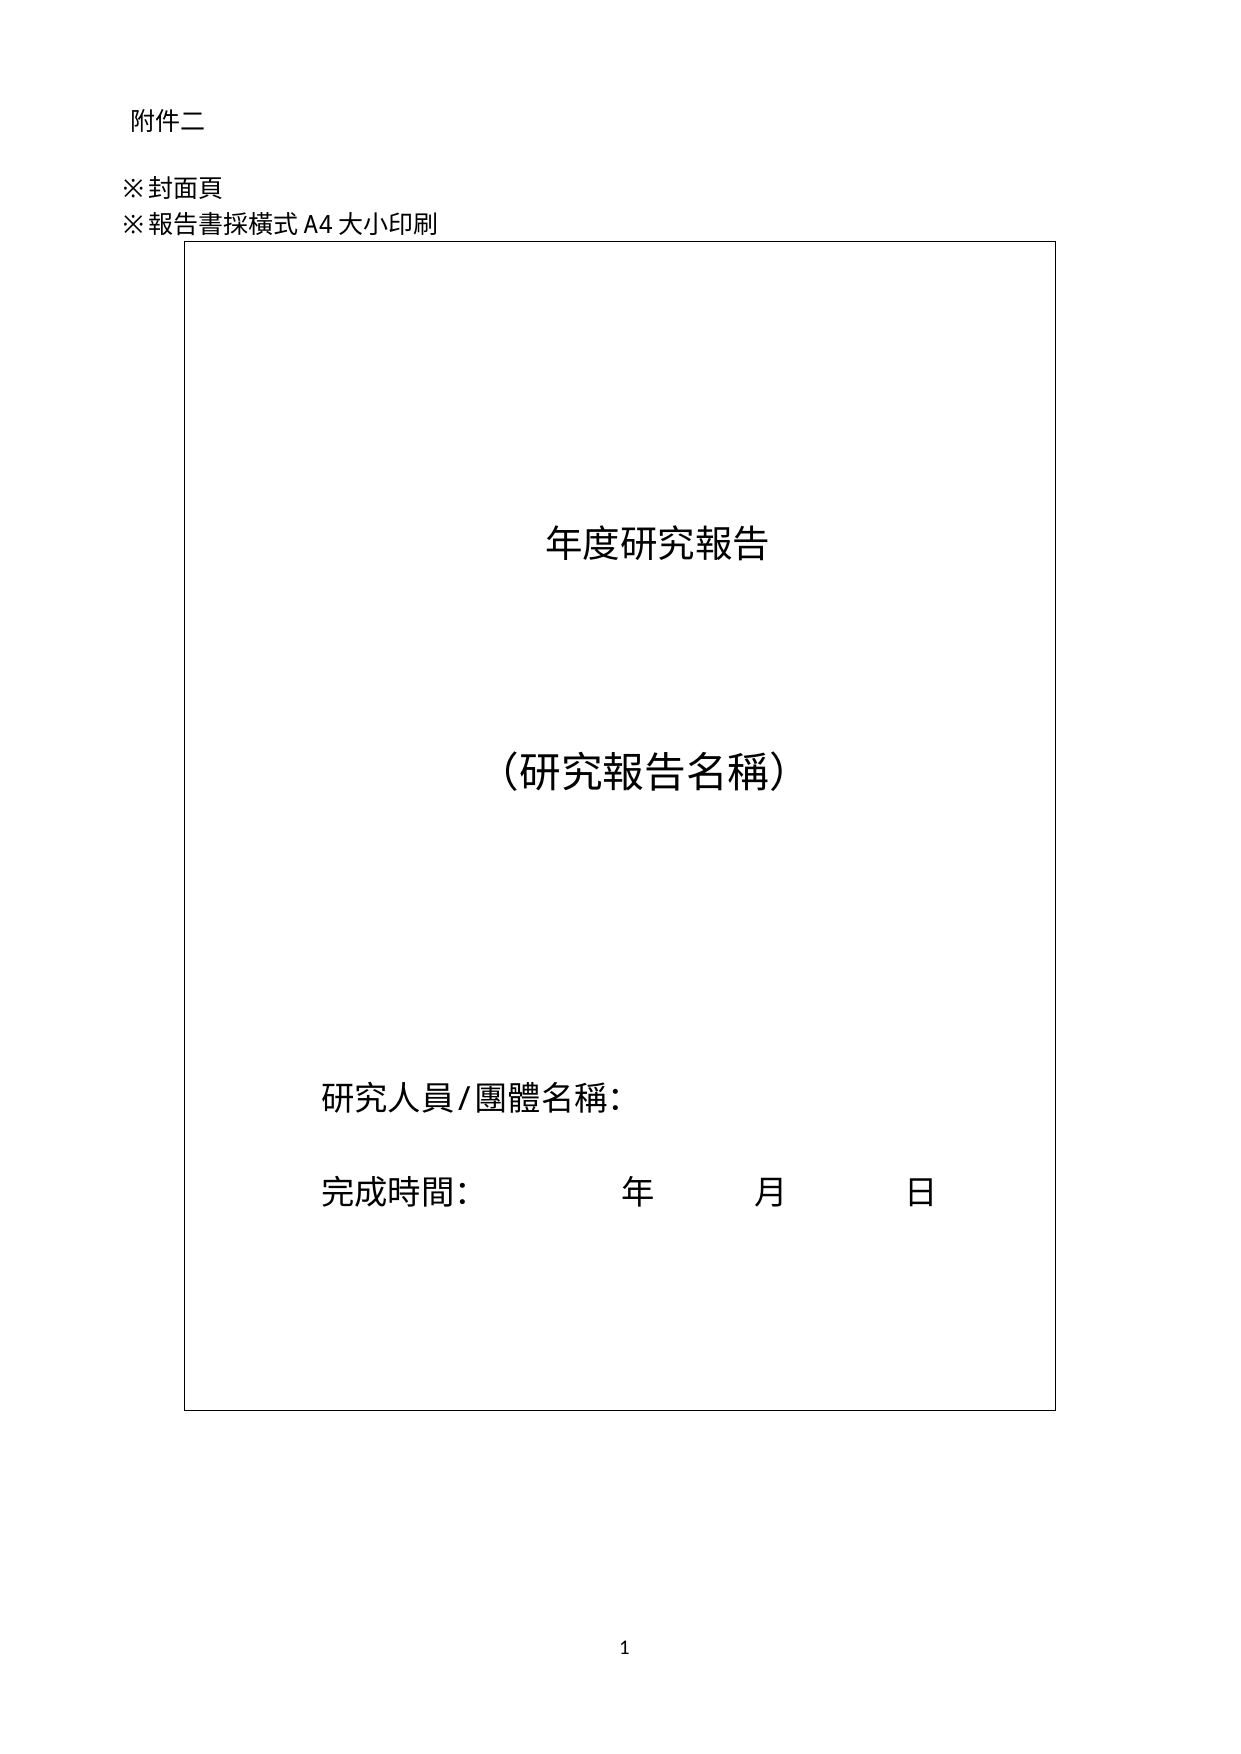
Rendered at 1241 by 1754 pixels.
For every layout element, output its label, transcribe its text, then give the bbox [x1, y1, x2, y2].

text ※封面頁 [118, 168, 1122, 204]
table_header 年度研究報告 （研究報告名稱） 研究人員/團體名稱： 完成時間： 年 月 日 [185, 242, 1055, 1409]
text 附件二 [130, 102, 268, 138]
text ※報告書採橫式A4大小印刷 [118, 204, 1122, 241]
